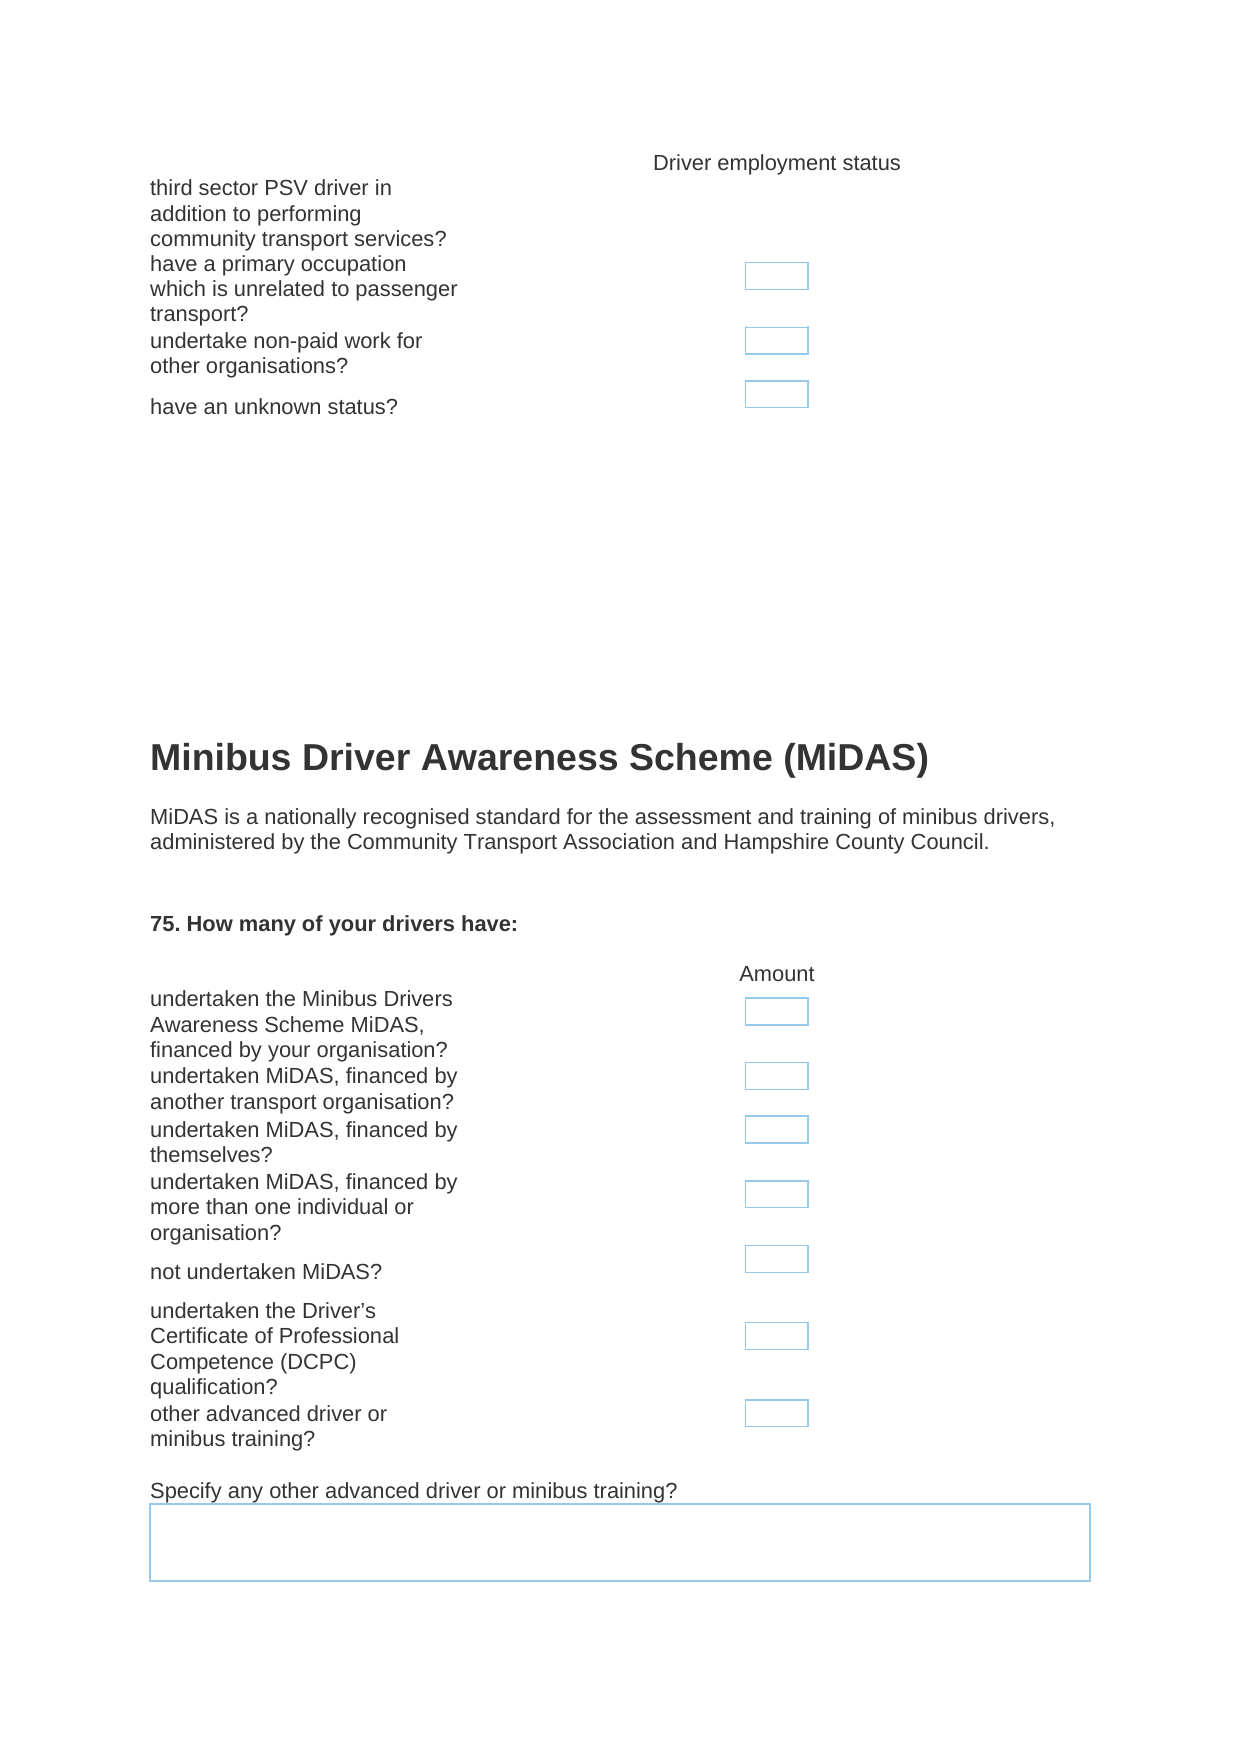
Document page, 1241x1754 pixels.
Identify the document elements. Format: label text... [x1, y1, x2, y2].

table_cell undertaken the Driver’s Certificate of Professional Competence (DCPC) qualification? [150, 1298, 463, 1399]
text MiDAS is a nationally recognised standard for the assessment and training of minibus drivers, administered by the Community Transport Association and Hampshire County Council. [150, 804, 1090, 854]
table_header [150, 961, 463, 986]
table_cell [464, 380, 1090, 433]
table_cell [464, 1399, 1090, 1452]
table_header [746, 382, 807, 407]
table_header [746, 1401, 807, 1426]
table_header [151, 1505, 1089, 1580]
table_cell not undertaken MiDAS? [150, 1245, 463, 1298]
table_cell third sector PSV driver in addition to performing community transport services? [150, 175, 463, 251]
table_cell [464, 175, 1090, 251]
table_cell [464, 1115, 1090, 1169]
table_header [746, 999, 807, 1024]
table_cell undertaken the Minibus Drivers Awareness Scheme MiDAS, financed by your organisation? [150, 986, 463, 1062]
table_cell [464, 251, 1090, 326]
table_cell [464, 986, 1090, 1062]
text Specify any other advanced driver or minibus training? [150, 1478, 1090, 1503]
table_header [150, 150, 463, 175]
table_cell undertaken MiDAS, financed by more than one individual or organisation? [150, 1169, 463, 1244]
table_header Driver employment status [464, 150, 1090, 175]
table_cell have a primary occupation which is unrelated to passenger transport? [150, 251, 463, 326]
table_cell [464, 1298, 1090, 1399]
table_cell undertake non-paid work for other organisations? [150, 326, 463, 380]
table_cell have an unknown status? [150, 380, 463, 433]
table_header [746, 1182, 807, 1207]
table_cell other advanced driver or minibus training? [150, 1399, 463, 1452]
table_header [746, 328, 807, 353]
table_cell [464, 1245, 1090, 1298]
table_header [746, 1063, 807, 1089]
table_header [746, 1117, 807, 1142]
table_cell [464, 1169, 1090, 1244]
table_header [746, 1323, 807, 1348]
table_header Amount [464, 961, 1090, 986]
table_header [746, 1246, 807, 1271]
table_cell [464, 1062, 1090, 1115]
table_cell [464, 326, 1090, 380]
table_cell undertaken MiDAS, financed by another transport organisation? [150, 1062, 463, 1115]
table_cell undertaken MiDAS, financed by themselves? [150, 1115, 463, 1169]
text Minibus Driver Awareness Scheme (MiDAS) [150, 735, 1090, 778]
table_header [746, 263, 807, 289]
subtitle 75. How many of your drivers have: [150, 911, 1090, 936]
